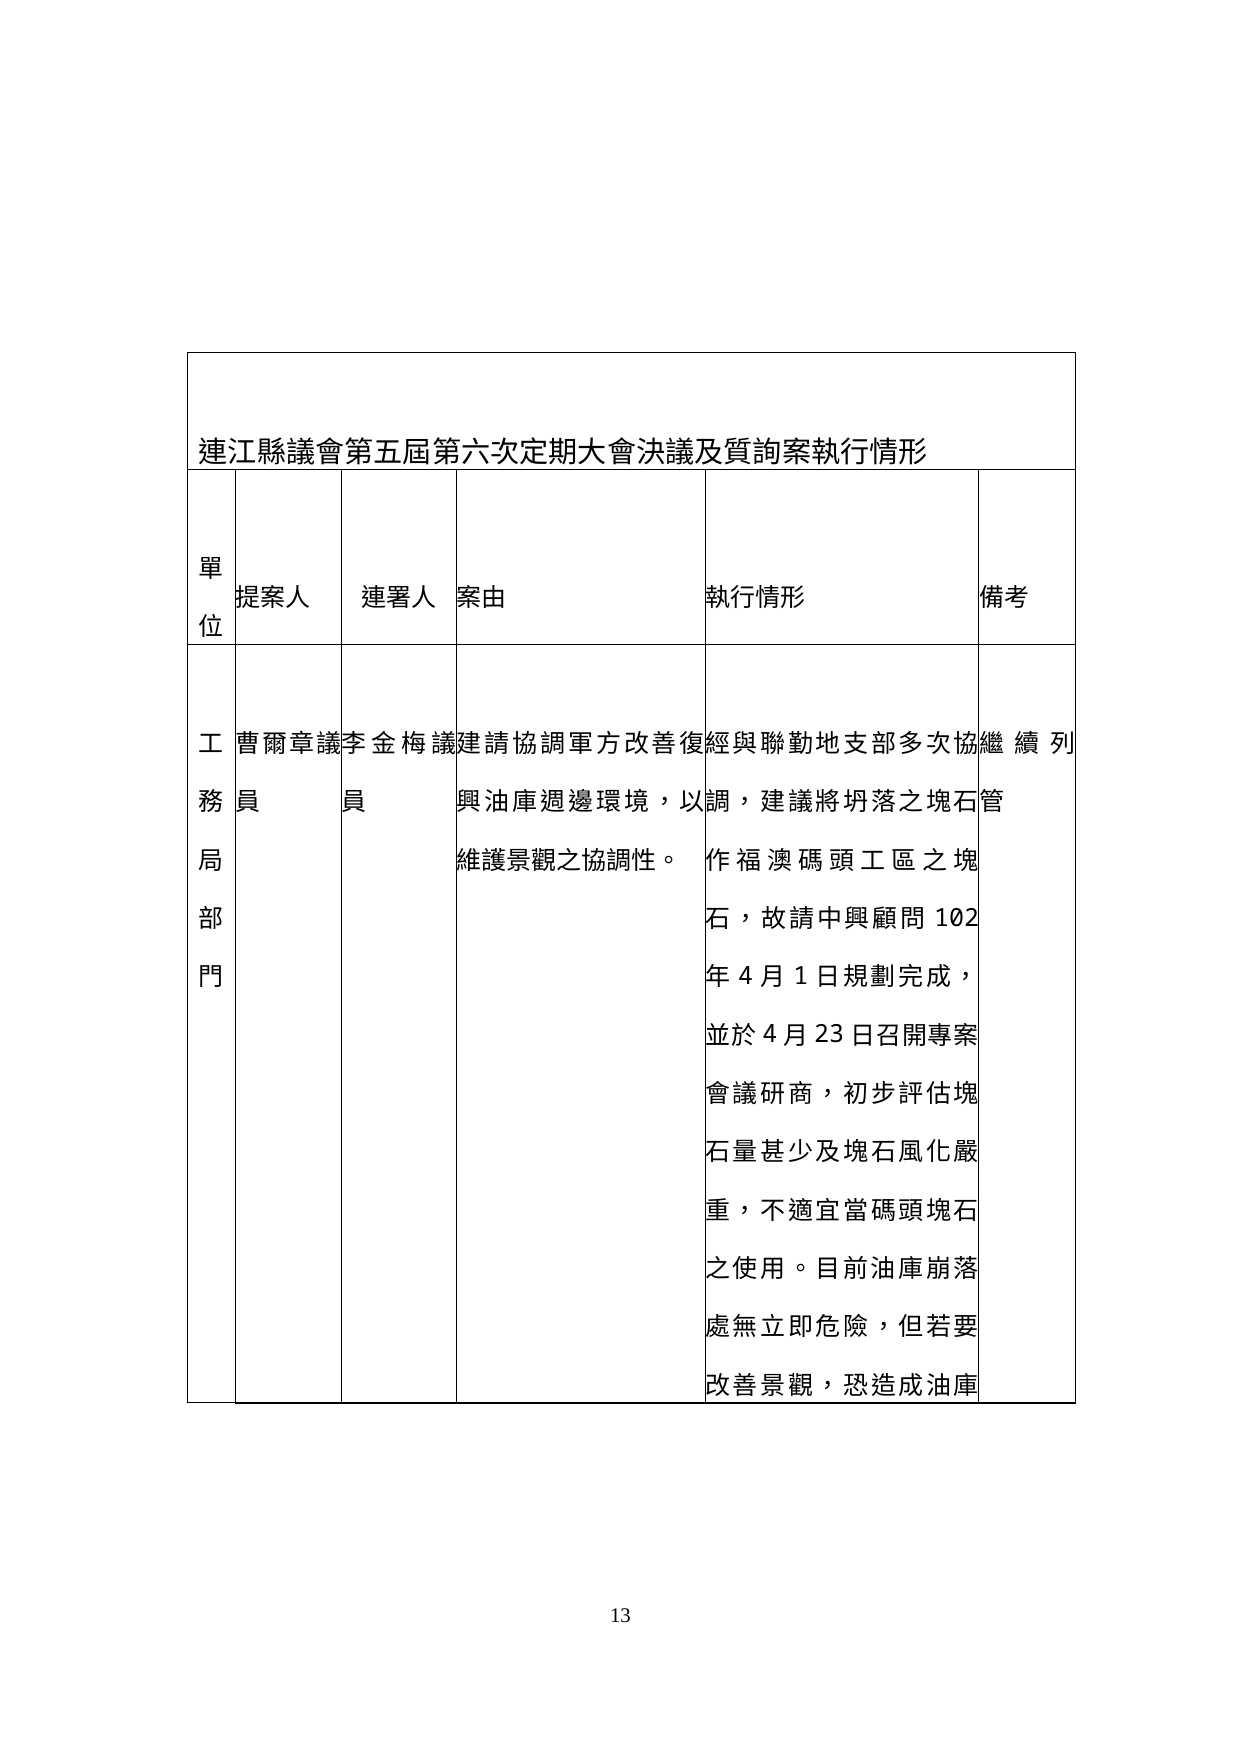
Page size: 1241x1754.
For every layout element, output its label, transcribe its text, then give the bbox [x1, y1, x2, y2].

table_cell 連署人 [342, 470, 456, 644]
table_cell 建請協調軍方改善復興油庫週邊環境，以維護景觀之協調性。 [457, 645, 705, 1402]
table_cell 單位 [188, 470, 235, 644]
table_cell 工務局 部門 [188, 645, 235, 1402]
table_cell 備考 [979, 470, 1075, 644]
table_cell 提案人 [236, 470, 341, 644]
table_header 連江縣議會第五屆第六次定期大會決議及質詢案執行情形 [188, 353, 1075, 469]
table_cell 經與聯勤地支部多次協調，建議將坍落之塊石作福澳碼頭工區之塊石，故請中興顧問102年4月1日規劃完成，並於4月23日召開專案會議研商，初步評估塊石量甚少及塊石風化嚴重，不適宜當碼頭塊石之使用。目前油庫崩落處無立即危險，但若要改善景觀，恐造成油庫 [706, 645, 978, 1402]
table_cell 李金梅議員 [342, 645, 456, 1402]
table_cell 案由 [457, 470, 705, 644]
table_cell 曹爾章議員 [236, 645, 341, 1402]
table_cell 繼續列管 [979, 645, 1075, 1402]
table_cell 執行情形 [706, 470, 978, 644]
